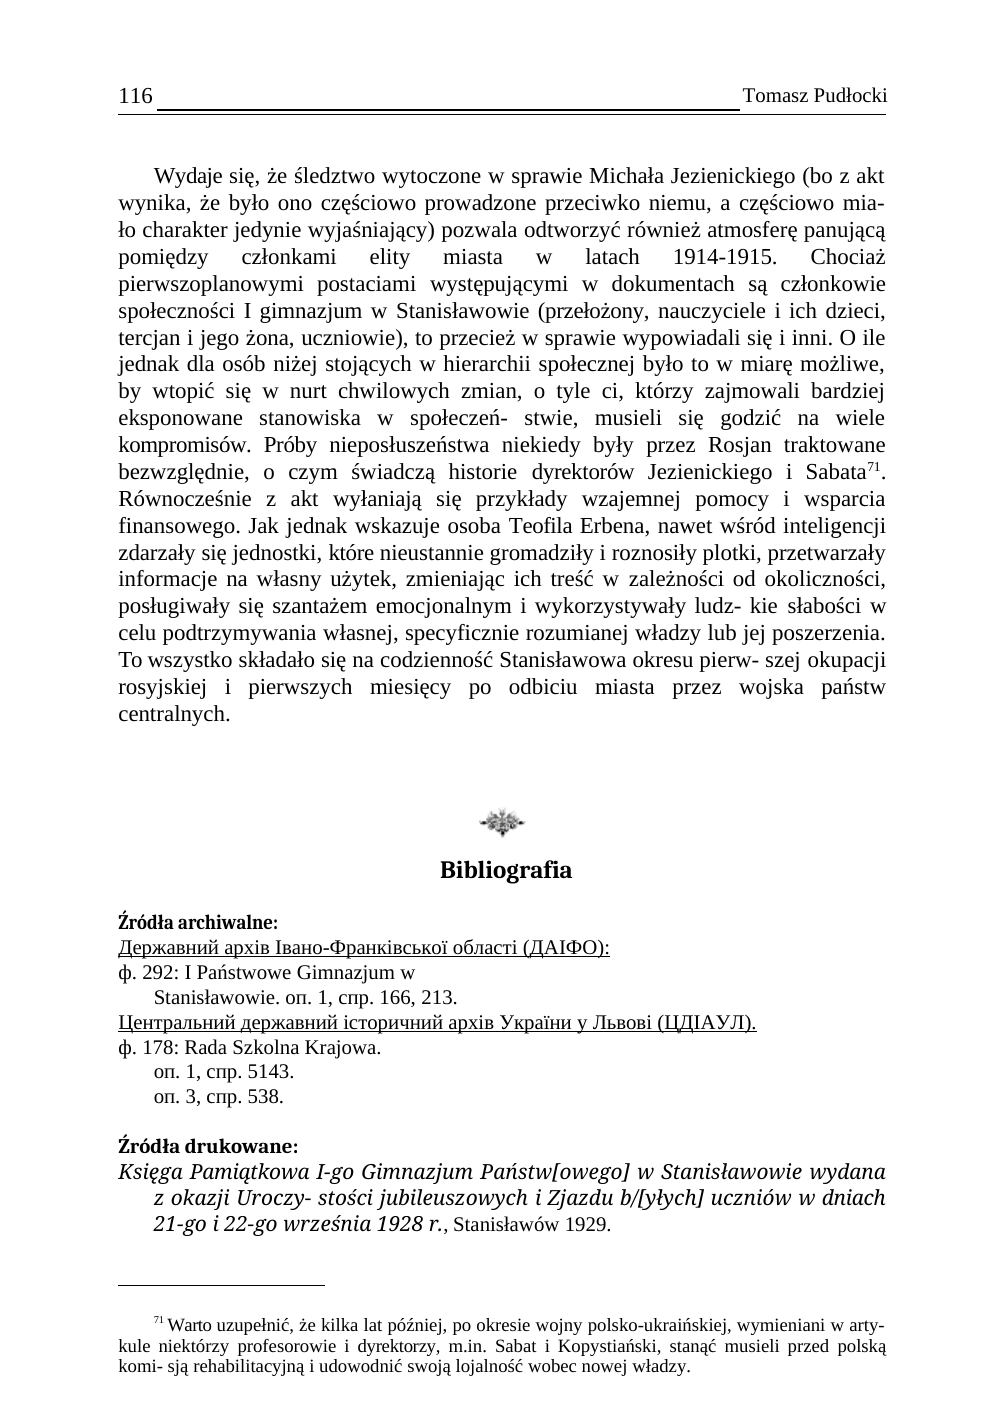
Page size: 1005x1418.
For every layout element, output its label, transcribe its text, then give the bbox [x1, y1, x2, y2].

text Державний архів Івано-Франківської області (ДАІФО): [118, 935, 898, 959]
text Źródła drukowane: [118, 1134, 898, 1158]
text Wydaje się, że śledztwo wytoczone w sprawie Michała Jezienickiego (bo z akt wynika, że było ono częściowo prowadzone przeciwko niemu, a częściowo mia- ło charakter jedynie wyjaśniający) pozwala odtworzyć również atmosferę panującą pomiędzy członkami elity miasta w latach 1914-1915. Chociaż pierwszoplanowymi postaciami występującymi w dokumentach są członkowie społeczności I gimnazjum w Stanisławowie (przełożony, nauczyciele i ich dzieci, tercjan i jego żona, uczniowie), to przecież w sprawie wypowiadali się i inni. O ile jednak dla osób niżej stojących w hierarchii społecznej było to w miarę możliwe, by wtopić się w nurt chwilowych zmian, o tyle ci, którzy zajmowali bardziej eksponowane stanowiska w społeczeń- stwie, musieli się godzić na wiele kompromisów. Próby nieposłuszeństwa niekiedy były przez Rosjan traktowane bezwzględnie, o czym świadczą historie dyrektorów Jezienickiego i Sabata71. Równocześnie z akt wyłaniają się przykłady wzajemnej pomocy i wsparcia finansowego. Jak jednak wskazuje osoba Teofila Erbena, nawet wśród inteligencji zdarzały się jednostki, które nieustannie gromadziły i roznosiły plotki, przetwarzały informacje na własny użytek, zmieniając ich treść w zależności od okoliczności, posługiwały się szantażem emocjonalnym i wykorzystywały ludz- kie słabości w celu podtrzymywania własnej, specyficznie rozumianej władzy lub jej poszerzenia. To wszystko składało się na codzienność Stanisławowa okresu pierw- szej okupacji rosyjskiej i pierwszych miesięcy po odbiciu miasta przez wojska państw centralnych. [118, 162, 886, 726]
subtitle Bibliografia [440, 856, 898, 884]
text 71 Warto uzupełnić, że kilka lat później, po okresie wojny polsko-ukraińskiej, wymieniani w arty- kule niektórzy profesorowie i dyrektorzy, m.in. Sabat i Kopystiański, stanąć musieli przed polską komi- sją rehabilitacyjną i udowodnić swoją lojalność wobec nowej władzy. [118, 1315, 886, 1377]
text Księga Pamiątkowa I-go Gimnazjum Państw[owego] w Stanisławowie wydana z okazji Uroczy- stości jubileuszowych i Zjazdu b/[yłych] uczniów w dniach 21-go i 22-go września 1928 r., Stanisławów 1929. [118, 1159, 886, 1237]
text Центральний державний історичний архів України у Львові (ЦДІАУЛ). ф. 178: Rada Szkolna Krajowa. [118, 1010, 773, 1059]
text ф. 292: I Państwowe Gimnazjum w Stanisławowie. oп. 1, спр. 166, 213. [118, 960, 537, 1009]
text Źródła archiwalne: [118, 910, 287, 934]
text oп. 1, спр. 5143. [153, 1059, 898, 1083]
text oп. 3, спр. 538. [153, 1084, 898, 1108]
